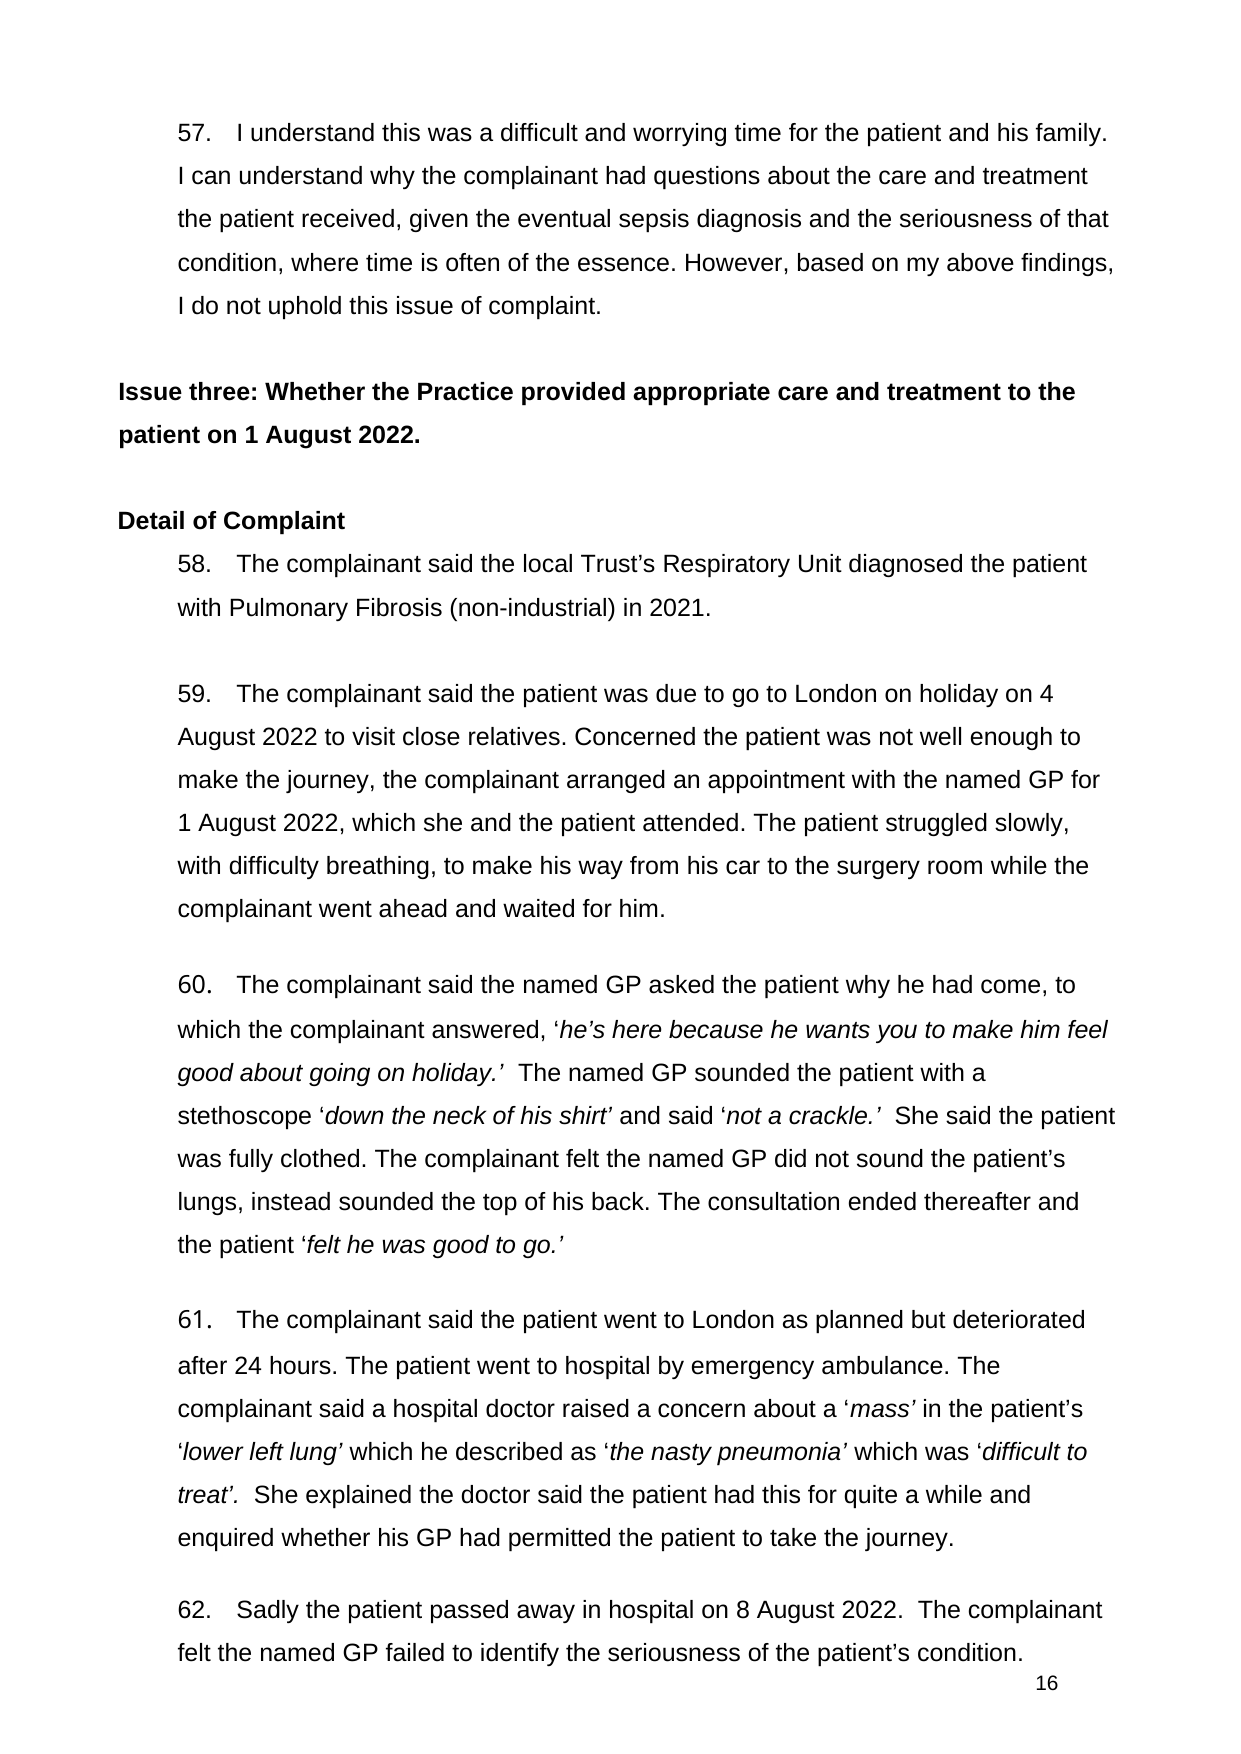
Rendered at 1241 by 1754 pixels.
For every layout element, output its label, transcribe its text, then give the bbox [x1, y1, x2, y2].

text Detail of Complaint [117, 506, 1122, 535]
list Sadly the patient passed away in hospital on 8 August 2022. The complainant felt the named GP failed to identify the seriousness of the patient’s condition. [177, 1595, 1122, 1667]
list The complainant said the patient went to London as planned but deteriorated after 24 hours. The patient went to hospital by emergency ambulance. The complainant said a hospital doctor raised a concern about a ‘mass’ in the patient’s ‘lower left lung’ which he described as ‘the nasty pneumonia’ which was ‘difficult to treat’. She explained the doctor said the patient had this for quite a while and enquired whether his GP had permitted the patient to take the journey. [177, 1302, 1122, 1552]
list The complainant said the local Trust’s Respiratory Unit diagnosed the patient with Pulmonary Fibrosis (non-industrial) in 2021. [177, 549, 1122, 621]
list The complainant said the patient was due to go to London on holiday on 4 August 2022 to visit close relatives. Concerned the patient was not well enough to make the journey, the complainant arranged an appointment with the named GP for 1 August 2022, which she and the patient attended. The patient struggled slowly, with difficulty breathing, to make his way from his car to the surgery room while the complainant went ahead and waited for him. [177, 679, 1122, 923]
list The complainant said the named GP asked the patient why he had come, to which the complainant answered, ‘he’s here because he wants you to make him feel good about going on holiday.’ The named GP sounded the patient with a stethoscope ‘down the neck of his shirt’ and said ‘not a crackle.’ She said the patient was fully clothed. The complainant felt the named GP did not sound the patient’s lungs, instead sounded the top of his back. The consultation ended thereafter and the patient ‘felt he was good to go.’ [177, 966, 1122, 1259]
list I understand this was a difficult and worrying time for the patient and his family. I can understand why the complainant had questions about the care and treatment the patient received, given the eventual sepsis diagnosis and the seriousness of that condition, where time is often of the essence. However, based on my above findings, I do not uphold this issue of complaint. [177, 118, 1122, 319]
text Issue three: Whether the Practice provided appropriate care and treatment to the patient on 1 August 2022. [118, 377, 1122, 449]
